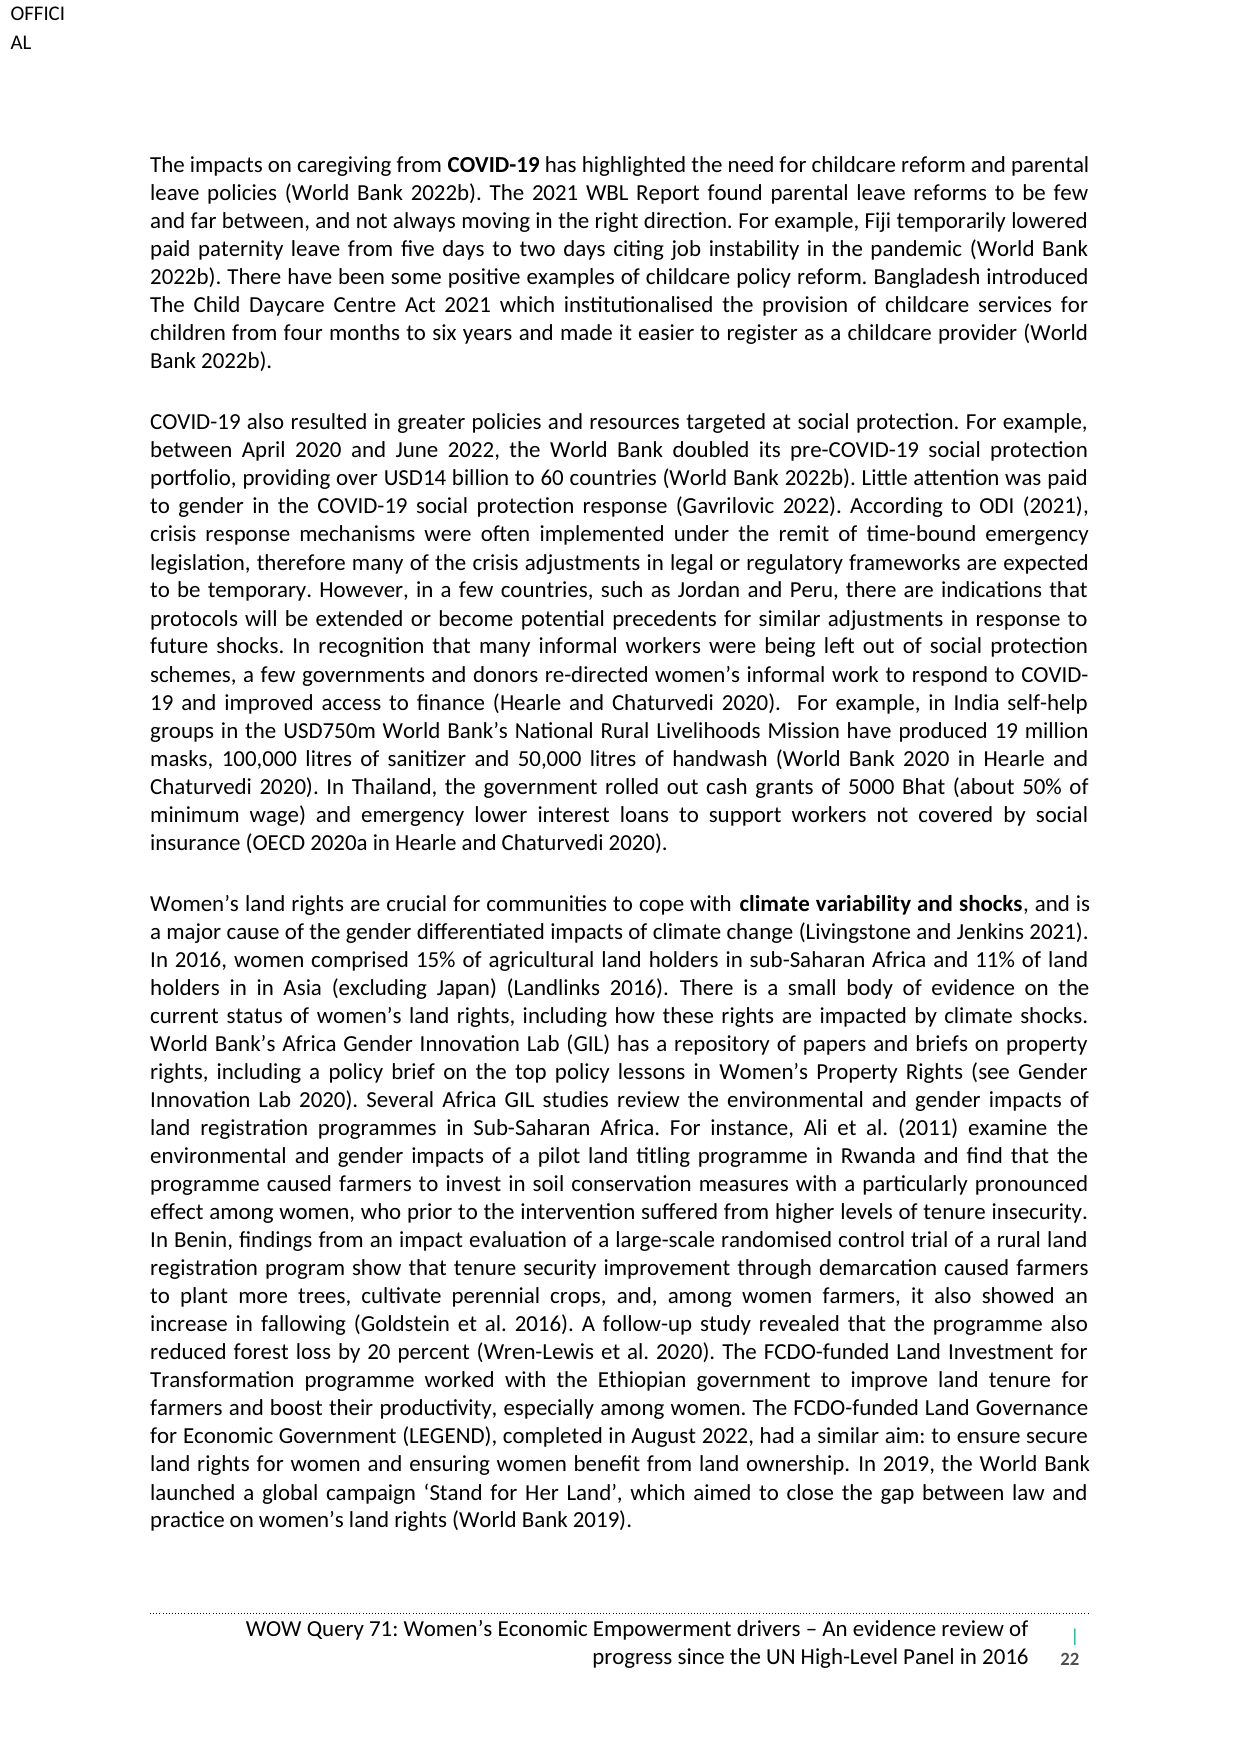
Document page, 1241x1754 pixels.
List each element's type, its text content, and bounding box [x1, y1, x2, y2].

text Women’s land rights are crucial for communities to cope with climate variability and shocks, and is a major cause of the gender differentiated impacts of climate change (Livingstone and Jenkins 2021). In 2016, women comprised 15% of agricultural land holders in sub-Saharan Africa and 11% of land holders in in Asia (excluding Japan) (Landlinks 2016). There is a small body of evidence on the current status of women’s land rights, including how these rights are impacted by climate shocks. World Bank’s Africa Gender Innovation Lab (GIL) has a repository of papers and briefs on property rights, including a policy brief on the top policy lessons in Women’s Property Rights (see Gender Innovation Lab 2020). Several Africa GIL studies review the environmental and gender impacts of land registration programmes in Sub-Saharan Africa. For instance, Ali et al. (2011) examine the environmental and gender impacts of a pilot land titling programme in Rwanda and find that the programme caused farmers to invest in soil conservation measures with a particularly pronounced effect among women, who prior to the intervention suffered from higher levels of tenure insecurity. In Benin, findings from an impact evaluation of a large-scale randomised control trial of a rural land registration program show that tenure security improvement through demarcation caused farmers to plant more trees, cultivate perennial crops, and, among women farmers, it also showed an increase in fallowing (Goldstein et al. 2016). A follow-up study revealed that the programme also reduced forest loss by 20 percent (Wren-Lewis et al. 2020). The FCDO-funded Land Investment for Transformation programme worked with the Ethiopian government to improve land tenure for farmers and boost their productivity, especially among women. The FCDO-funded Land Governance for Economic Government (LEGEND), completed in August 2022, had a similar aim: to ensure secure land rights for women and ensuring women benefit from land ownership. In 2019, the World Bank launched a global campaign ‘Stand for Her Land’, which aimed to close the gap between law and practice on women’s land rights (World Bank 2019). [150, 889, 1090, 1534]
text The impacts on caregiving from COVID-19 has highlighted the need for childcare reform and parental leave policies (World Bank 2022b). The 2021 WBL Report found parental leave reforms to be few and far between, and not always moving in the right direction. For example, Fiji temporarily lowered paid paternity leave from five days to two days citing job instability in the pandemic (World Bank 2022b). There have been some positive examples of childcare policy reform. Bangladesh introduced The Child Daycare Centre Act 2021 which institutionalised the provision of childcare services for children from four months to six years and made it easier to register as a childcare provider (World Bank 2022b). [150, 150, 1090, 374]
text COVID-19 also resulted in greater policies and resources targeted at social protection. For example, between April 2020 and June 2022, the World Bank doubled its pre-COVID-19 social protection portfolio, providing over USD14 billion to 60 countries (World Bank 2022b). Little attention was paid to gender in the COVID-19 social protection response (Gavrilovic 2022). According to ODI (2021), crisis response mechanisms were often implemented under the remit of time-bound emergency legislation, therefore many of the crisis adjustments in legal or regulatory frameworks are expected to be temporary. However, in a few countries, such as Jordan and Peru, there are indications that protocols will be extended or become potential precedents for similar adjustments in response to future shocks. In recognition that many informal workers were being left out of social protection schemes, a few governments and donors re-directed women’s informal work to respond to COVID-19 and improved access to finance (Hearle and Chaturvedi 2020). For example, in India self-help groups in the USD750m World Bank’s National Rural Livelihoods Mission have produced 19 million masks, 100,000 litres of sanitizer and 50,000 litres of handwash (World Bank 2020 in Hearle and Chaturvedi 2020). In Thailand, the government rolled out cash grants of 5000 Bhat (about 50% of minimum wage) and emergency lower interest loans to support workers not covered by social insurance (OECD 2020a in Hearle and Chaturvedi 2020). [150, 407, 1090, 856]
